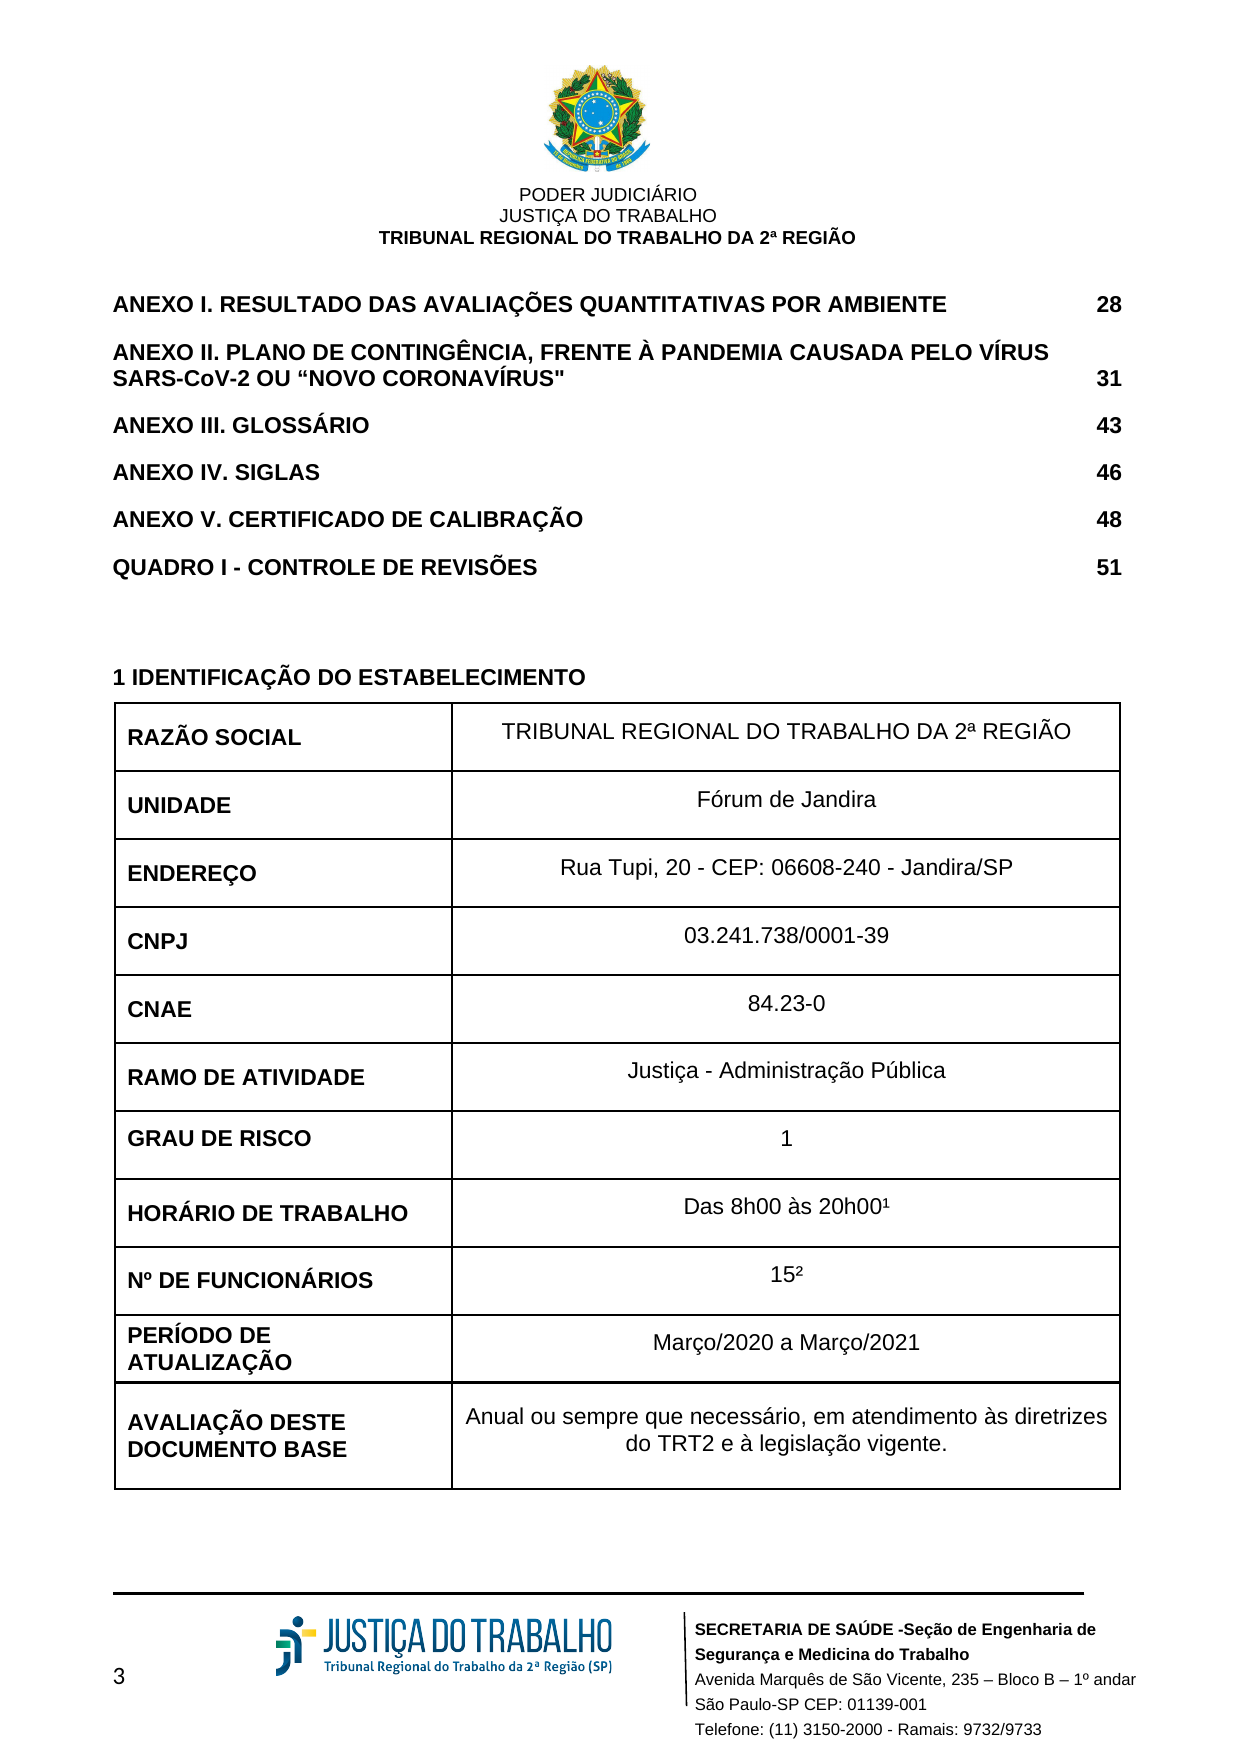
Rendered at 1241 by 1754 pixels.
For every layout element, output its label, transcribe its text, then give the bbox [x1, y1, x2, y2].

table_cell ENDEREÇO [116, 840, 451, 906]
table_cell AVALIAÇÃO DESTE DOCUMENTO BASE [116, 1384, 451, 1488]
table_header TRIBUNAL REGIONAL DO TRABALHO DA 2ª REGIÃO [453, 704, 1119, 770]
text QUADRO I - CONTROLE DE REVISÕES 51 [112, 554, 1122, 580]
table_cell 15² [453, 1248, 1119, 1313]
text ANEXO III. GLOSSÁRIO 43 [112, 412, 1122, 438]
table_cell Nº DE FUNCIONÁRIOS [116, 1248, 451, 1313]
picture [276, 1616, 612, 1676]
table_cell Anual ou sempre que necessário, em atendimento às diretrizes do TRT2 e à legislação vigente. [453, 1384, 1119, 1488]
table_cell UNIDADE [116, 772, 451, 838]
table_header RAZÃO SOCIAL [116, 704, 451, 770]
table_cell 03.241.738/0001-39 [453, 908, 1119, 974]
table_cell 84.23-0 [453, 976, 1119, 1042]
text ANEXO II. PLANO DE CONTINGÊNCIA, FRENTE À PANDEMIA CAUSADA PELO VÍRUS SARS-CoV-2 OU “NOVO CORONAVÍRUS" 31 [112, 338, 1122, 391]
picture [543, 65, 650, 172]
table_cell Rua Tupi, 20 - CEP: 06608-240 - Jandira/SP [453, 840, 1119, 906]
table_cell CNPJ [116, 908, 451, 974]
table_cell Março/2020 a Março/2021 [453, 1316, 1119, 1381]
table_cell Justiça - Administração Pública [453, 1044, 1119, 1110]
table_cell 1 [453, 1112, 1119, 1178]
table_cell Fórum de Jandira [453, 772, 1119, 838]
table_cell Das 8h00 às 20h00¹ [453, 1180, 1119, 1246]
table_cell CNAE [116, 976, 451, 1042]
table_cell RAMO DE ATIVIDADE [116, 1044, 451, 1110]
subtitle 1 IDENTIFICAÇÃO DO ESTABELECIMENTO [112, 663, 1122, 690]
table_cell PERÍODO DE ATUALIZAÇÃO [116, 1316, 451, 1381]
table_cell GRAU DE RISCO [116, 1112, 451, 1178]
table_cell HORÁRIO DE TRABALHO [116, 1180, 451, 1246]
text ANEXO V. CERTIFICADO DE CALIBRAÇÃO 48 [112, 506, 1122, 533]
text ANEXO I. RESULTADO DAS AVALIAÇÕES QUANTITATIVAS POR AMBIENTE 28 [112, 291, 1122, 318]
text ANEXO IV. SIGLAS 46 [112, 459, 1122, 486]
